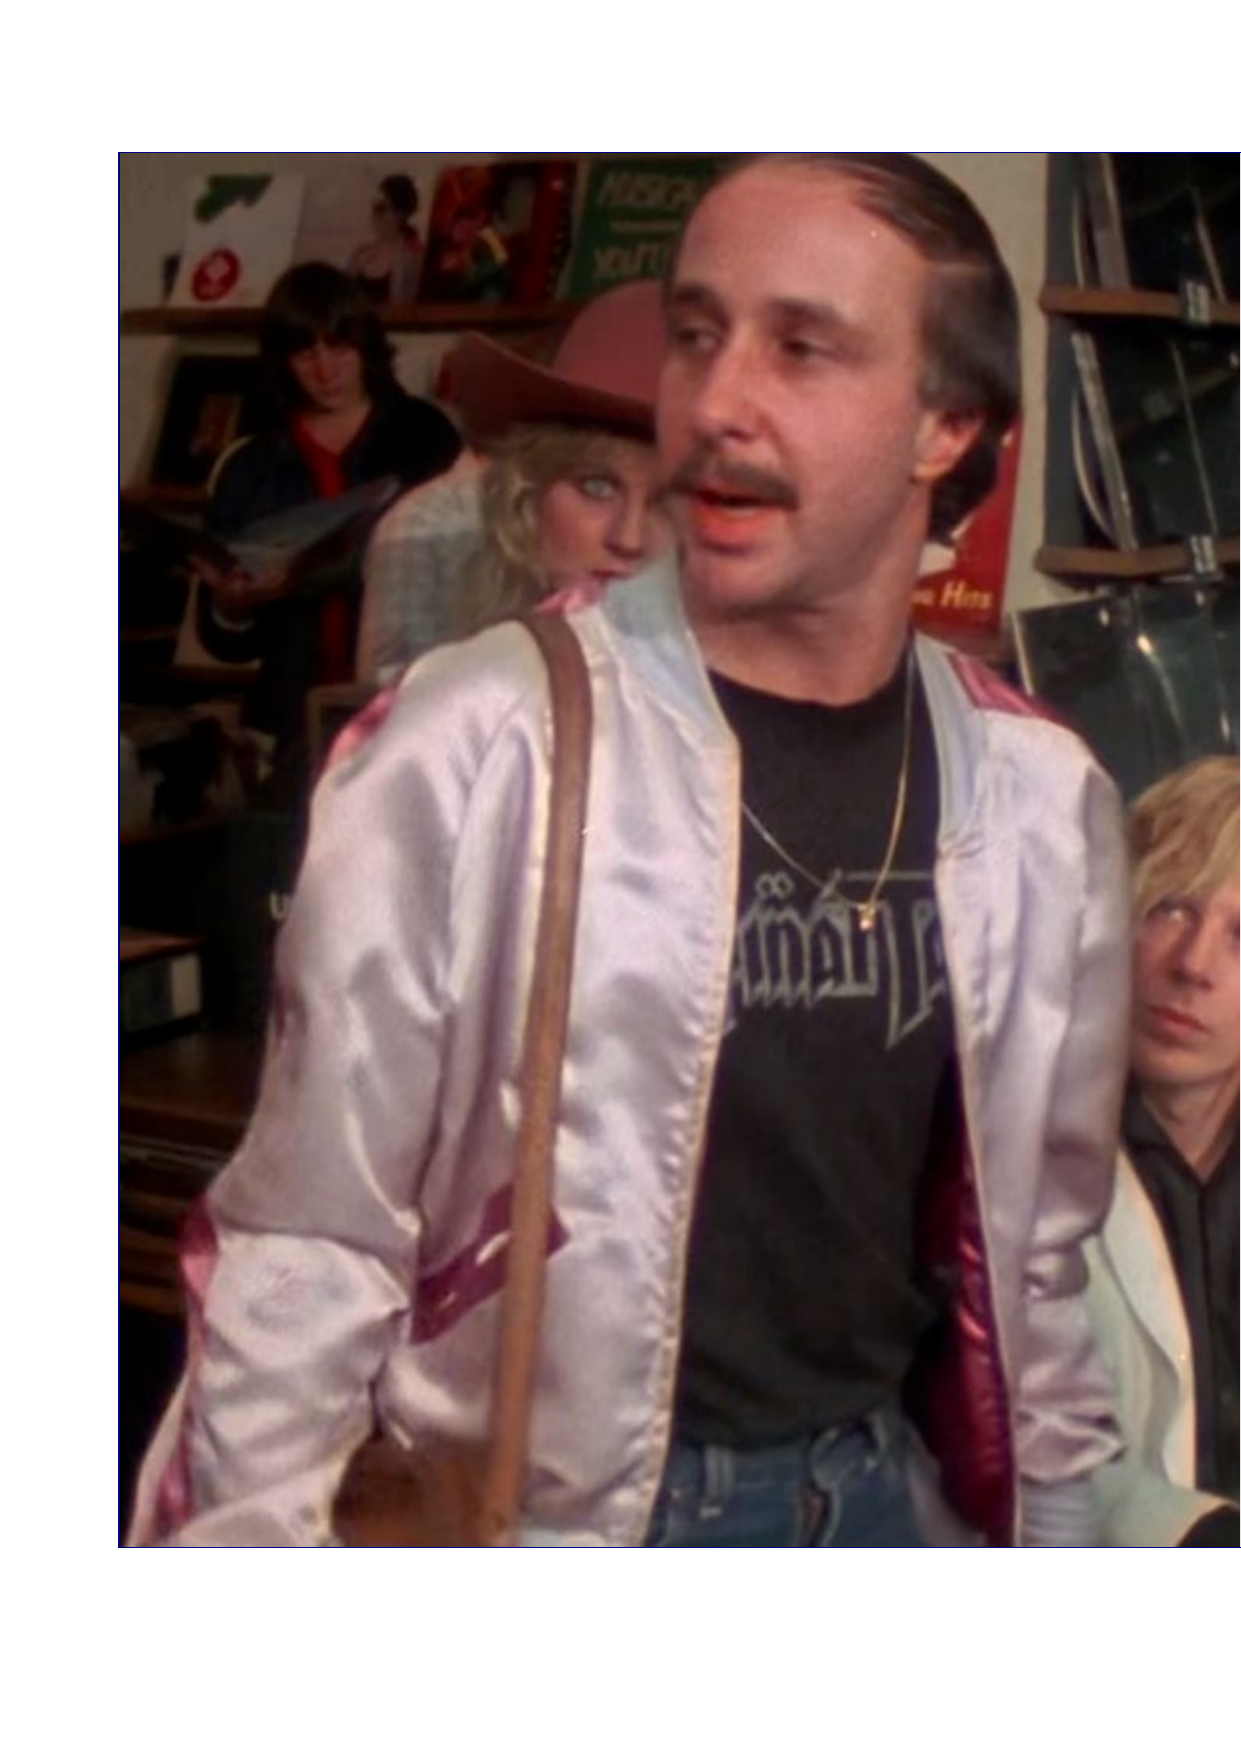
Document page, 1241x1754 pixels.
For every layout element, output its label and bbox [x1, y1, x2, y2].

picture [120, 153, 1241, 1547]
